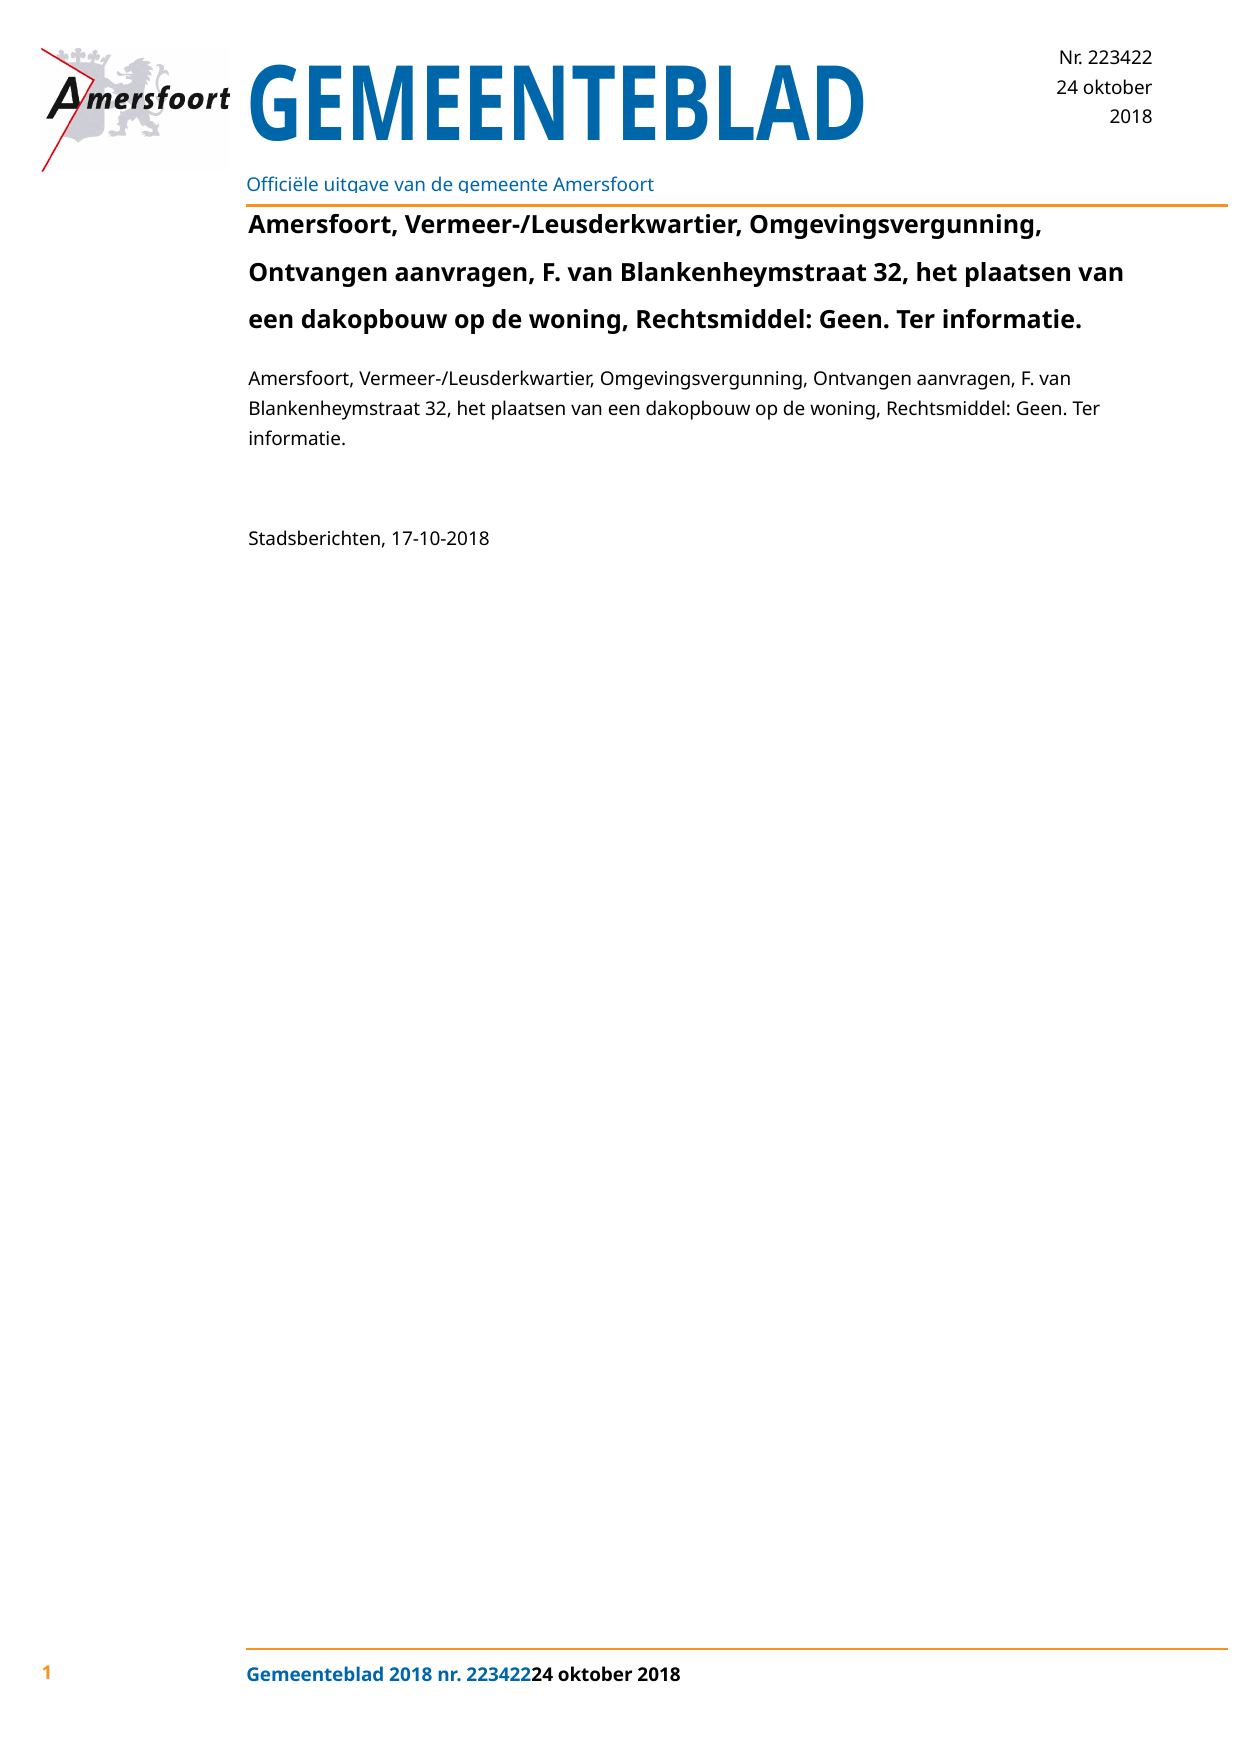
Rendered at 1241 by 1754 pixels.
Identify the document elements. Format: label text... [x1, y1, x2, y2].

picture [41, 47, 231, 172]
text Amersfoort, Vermeer-/Leusderkwartier, Omgevingsvergunning, Ontvangen aanvragen, F. van Blankenheymstraat 32, het plaatsen van een dakopbouw op de woning, Rechtsmiddel: Geen. Ter informatie. [248, 366, 1152, 450]
text Stadsberichten, 17-10-2018 [248, 526, 1152, 551]
text Amersfoort, Vermeer-/Leusderkwartier, Omgevingsvergunning, Ontvangen aanvragen, F. van Blankenheymstraat 32, het plaatsen van een dakopbouw op de woning, Rechtsmiddel: Geen. Ter informatie. [248, 207, 1152, 336]
